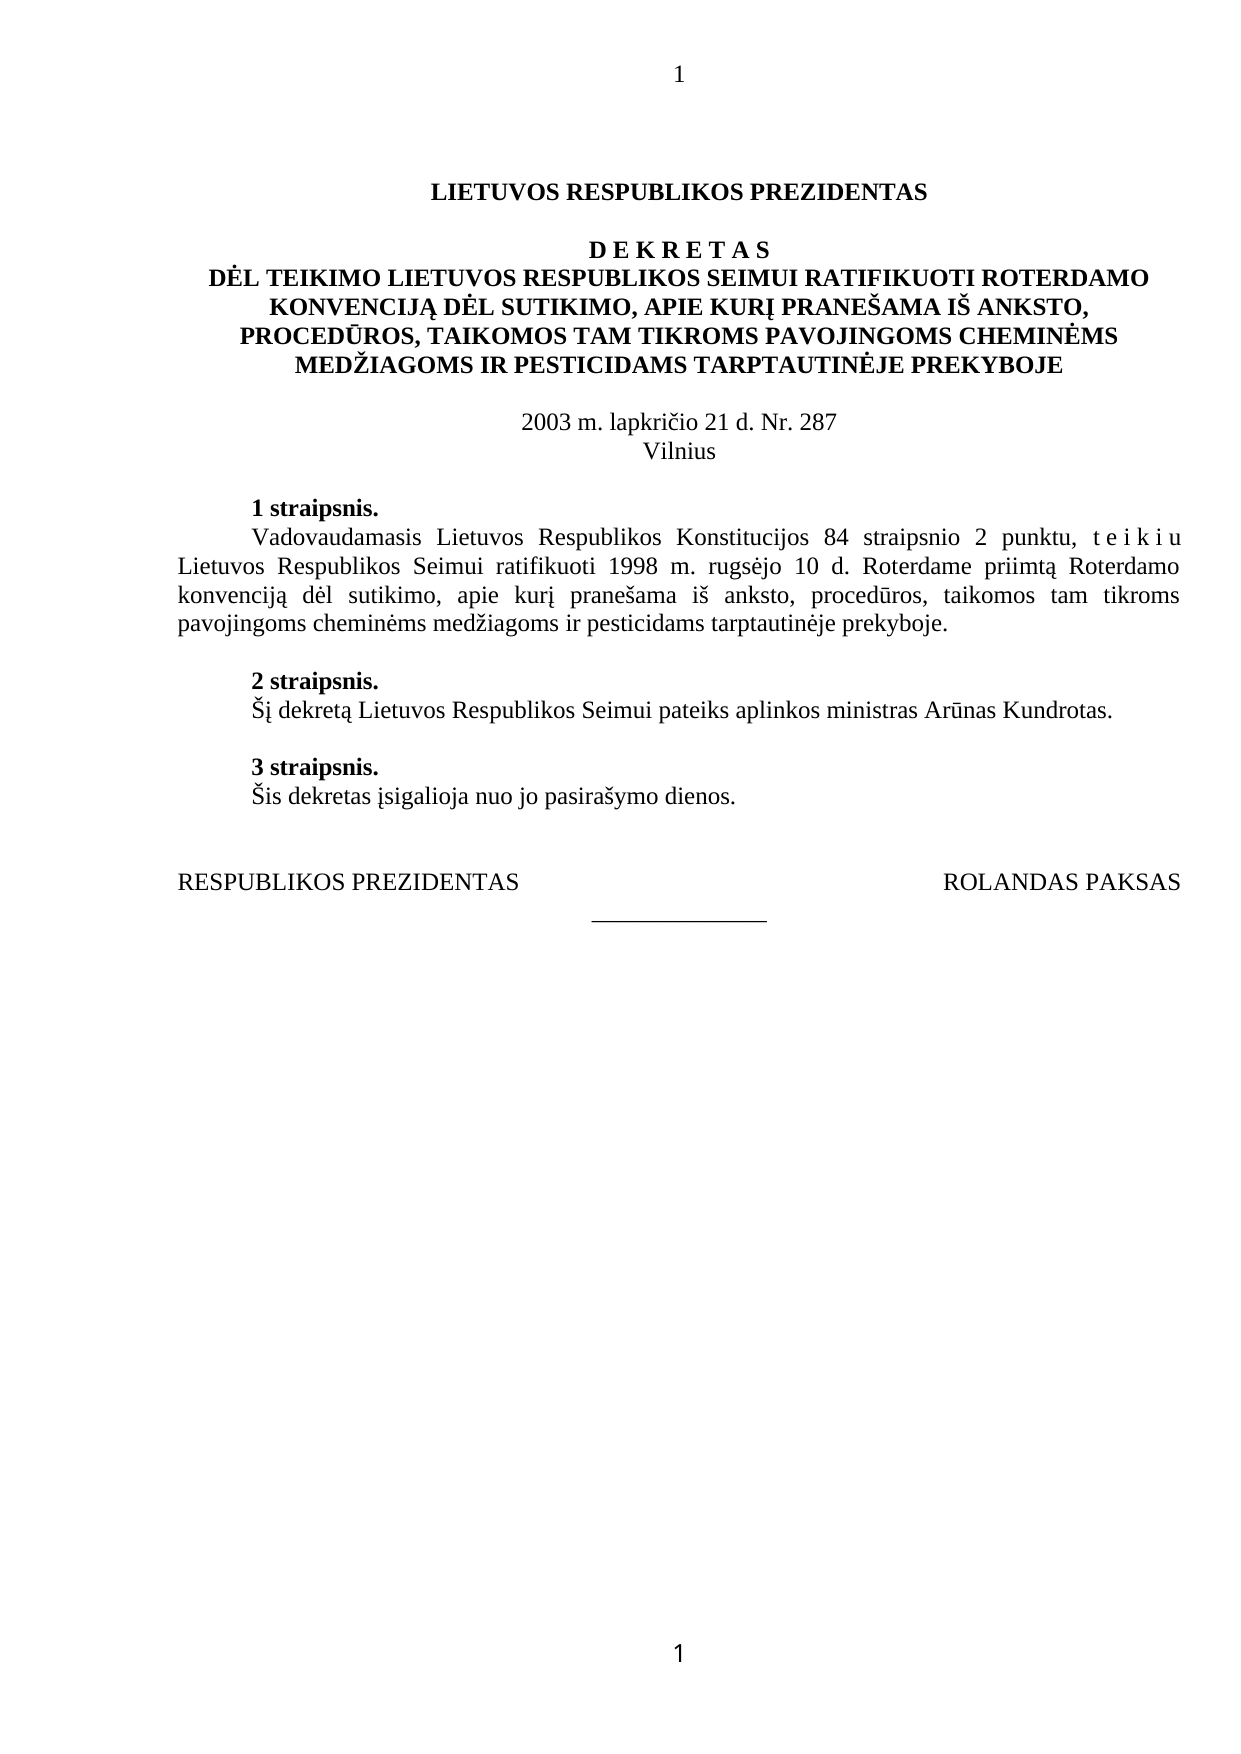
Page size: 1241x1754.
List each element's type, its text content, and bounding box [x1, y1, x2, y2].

text LIETUVOS RESPUBLIKOS PREZIDENTAS [177, 177, 1181, 206]
text Šis dekretas įsigalioja nuo jo pasirašymo dienos. [177, 781, 1181, 810]
text Vadovaudamasis Lietuvos Respublikos Konstitucijos 84 straipsnio 2 punktu, teikiu Lietuvos Respublikos Seimui ratifikuoti 1998 m. rugsėjo 10 d. Roterdame priimtą Roterdamo konvenciją dėl sutikimo, apie kurį pranešama iš anksto, procedūros, taikomos tam tikroms pavojingoms cheminėms medžiagoms ir pesticidams tarptautinėje prekyboje. [177, 522, 1181, 637]
text 2 straipsnis. [177, 666, 1181, 695]
text Vilnius [177, 436, 1181, 465]
text 1 straipsnis. [177, 493, 1181, 522]
text D E K R E T A S [177, 235, 1181, 263]
text Šį dekretą Lietuvos Respublikos Seimui pateiks aplinkos ministras Arūnas Kundrotas. [177, 695, 1181, 723]
text 3 straipsnis. [177, 752, 1181, 781]
text DĖL TEIKIMO LIETUVOS RESPUBLIKOS SEIMUI RATIFIKUOTI ROTERDAMO KONVENCIJĄ DĖL SUTIKIMO, APIE KURĮ PRANEŠAMA IŠ ANKSTO, PROCEDŪROS, TAIKOMOS TAM TIKROMS PAVOJINGOMS CHEMINĖMS MEDŽIAGOMS IR PESTICIDAMS TARPTAUTINĖJE PREKYBOJE [177, 263, 1181, 378]
text 2003 m. lapkričio 21 d. Nr. 287 [177, 407, 1181, 436]
text RESPUBLIKOS PREZIDENTAS ROLANDAS PAKSAS [177, 867, 1181, 896]
text ______________ [177, 896, 1181, 925]
